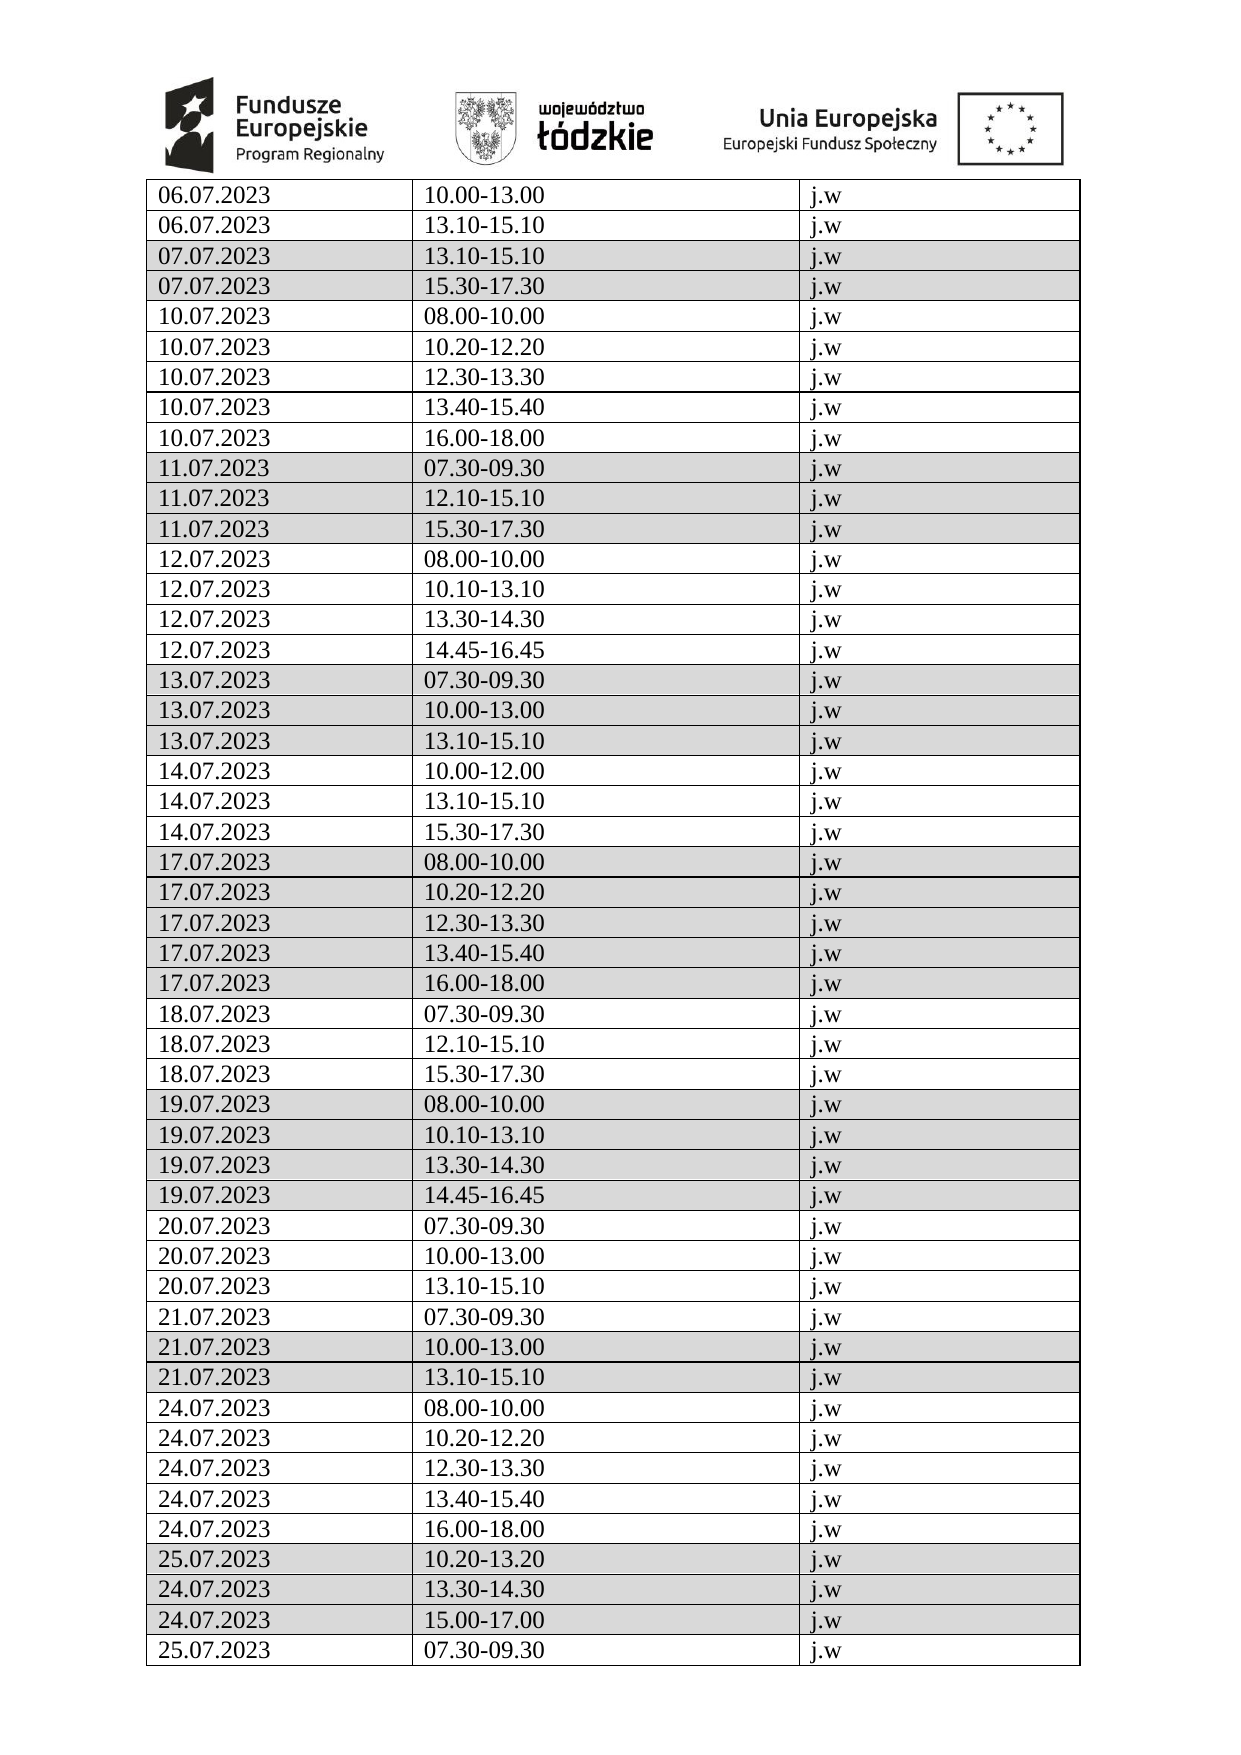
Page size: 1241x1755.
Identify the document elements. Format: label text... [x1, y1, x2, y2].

table_cell 07.07.2023 [147, 241, 412, 270]
table_cell 08.00-10.00 [413, 1090, 799, 1119]
table_cell 21.07.2023 [147, 1302, 412, 1331]
table_cell 13.07.2023 [147, 665, 412, 694]
table_cell 18.07.2023 [147, 1059, 412, 1088]
table_cell j.w [800, 241, 1079, 270]
table_cell j.w [800, 211, 1079, 240]
table_cell j.w [800, 544, 1079, 573]
table_cell j.w [800, 1635, 1079, 1664]
table_cell 15.30-17.30 [413, 817, 799, 846]
table_cell 15.30-17.30 [413, 271, 799, 300]
table_cell j.w [800, 453, 1079, 482]
table_cell 13.10-15.10 [413, 241, 799, 270]
table_cell j.w [800, 817, 1079, 846]
table_cell j.w [800, 180, 1079, 209]
table_cell 07.30-09.30 [413, 1211, 799, 1240]
table_cell 13.07.2023 [147, 726, 412, 755]
table_cell j.w [800, 847, 1079, 876]
table_cell 13.07.2023 [147, 696, 412, 725]
table_cell j.w [800, 271, 1079, 300]
table_cell j.w [800, 605, 1079, 634]
table_cell j.w [800, 786, 1079, 816]
table_cell 17.07.2023 [147, 847, 412, 876]
table_cell j.w [800, 1059, 1079, 1088]
table_cell j.w [800, 938, 1079, 967]
table_cell 15.30-17.30 [413, 514, 799, 543]
table_cell 24.07.2023 [147, 1514, 412, 1543]
table_cell 21.07.2023 [147, 1363, 412, 1392]
table_cell j.w [800, 999, 1079, 1028]
table_cell 12.07.2023 [147, 544, 412, 573]
table_cell j.w [800, 1211, 1079, 1240]
table_cell 06.07.2023 [147, 180, 412, 209]
table_cell 15.00-17.00 [413, 1605, 799, 1634]
table_cell j.w [800, 1544, 1079, 1573]
table_cell 10.10-13.10 [413, 574, 799, 603]
table_cell 14.45-16.45 [413, 1181, 799, 1210]
table_cell 13.30-14.30 [413, 605, 799, 634]
table_cell 14.07.2023 [147, 786, 412, 816]
table_cell 17.07.2023 [147, 878, 412, 907]
table_cell 16.00-18.00 [413, 1514, 799, 1543]
table_cell 24.07.2023 [147, 1393, 412, 1422]
table_cell 24.07.2023 [147, 1423, 412, 1452]
table_cell j.w [800, 1514, 1079, 1543]
table_cell j.w [800, 878, 1079, 907]
table_cell 07.30-09.30 [413, 453, 799, 482]
table_cell 07.30-09.30 [413, 999, 799, 1028]
table_cell 14.07.2023 [147, 817, 412, 846]
table_cell 16.00-18.00 [413, 423, 799, 452]
table_cell j.w [800, 362, 1079, 391]
table_cell j.w [800, 1302, 1079, 1331]
table_cell j.w [800, 483, 1079, 513]
table_cell 11.07.2023 [147, 453, 412, 482]
table_cell j.w [800, 726, 1079, 755]
table_cell 20.07.2023 [147, 1241, 412, 1270]
table_cell j.w [800, 665, 1079, 694]
table_cell 17.07.2023 [147, 938, 412, 967]
table_cell 21.07.2023 [147, 1332, 412, 1361]
table_cell j.w [800, 1423, 1079, 1452]
table_cell 19.07.2023 [147, 1150, 412, 1179]
table_cell 12.10-15.10 [413, 483, 799, 513]
table_cell j.w [800, 301, 1079, 331]
table_cell 11.07.2023 [147, 514, 412, 543]
table_cell 20.07.2023 [147, 1211, 412, 1240]
table_cell 10.07.2023 [147, 301, 412, 331]
table_cell 19.07.2023 [147, 1090, 412, 1119]
table_cell 24.07.2023 [147, 1575, 412, 1604]
table_cell j.w [800, 1241, 1079, 1270]
table_cell 10.00-13.00 [413, 180, 799, 209]
table_cell 10.20-13.20 [413, 1544, 799, 1573]
table_cell j.w [800, 696, 1079, 725]
table_cell 19.07.2023 [147, 1120, 412, 1149]
table_cell 16.00-18.00 [413, 968, 799, 998]
table_cell 18.07.2023 [147, 999, 412, 1028]
table_cell 19.07.2023 [147, 1181, 412, 1210]
table_cell j.w [800, 1605, 1079, 1634]
table_cell 17.07.2023 [147, 968, 412, 998]
table_cell 13.40-15.40 [413, 393, 799, 422]
table_cell 13.40-15.40 [413, 938, 799, 967]
table_cell j.w [800, 1120, 1079, 1149]
table_cell j.w [800, 1029, 1079, 1058]
table_cell 10.00-13.00 [413, 696, 799, 725]
table_cell 13.10-15.10 [413, 726, 799, 755]
table_cell 10.07.2023 [147, 393, 412, 422]
table_cell 24.07.2023 [147, 1605, 412, 1634]
table_cell j.w [800, 1484, 1079, 1513]
table_cell j.w [800, 1090, 1079, 1119]
table_cell 18.07.2023 [147, 1029, 412, 1058]
table_cell 12.30-13.30 [413, 908, 799, 937]
table_cell 12.30-13.30 [413, 362, 799, 391]
table_cell 12.30-13.30 [413, 1453, 799, 1483]
table_cell 08.00-10.00 [413, 847, 799, 876]
table_cell j.w [800, 393, 1079, 422]
table_cell 24.07.2023 [147, 1453, 412, 1483]
table_cell 12.07.2023 [147, 635, 412, 664]
table_cell 10.20-12.20 [413, 332, 799, 361]
table_cell 17.07.2023 [147, 908, 412, 937]
table_cell 20.07.2023 [147, 1271, 412, 1301]
table_cell 12.10-15.10 [413, 1029, 799, 1058]
table_cell j.w [800, 1181, 1079, 1210]
table_cell 08.00-10.00 [413, 544, 799, 573]
table_cell j.w [800, 1332, 1079, 1361]
table_cell j.w [800, 1393, 1079, 1422]
table_cell 10.00-13.00 [413, 1241, 799, 1270]
table_cell 13.10-15.10 [413, 786, 799, 816]
table_cell j.w [800, 1271, 1079, 1301]
table_cell 13.10-15.10 [413, 1363, 799, 1392]
table_cell 15.30-17.30 [413, 1059, 799, 1088]
table_cell 08.00-10.00 [413, 301, 799, 331]
table_cell 14.45-16.45 [413, 635, 799, 664]
table_cell 10.20-12.20 [413, 1423, 799, 1452]
table_cell 13.30-14.30 [413, 1575, 799, 1604]
table_cell j.w [800, 968, 1079, 998]
table_cell 08.00-10.00 [413, 1393, 799, 1422]
table_cell j.w [800, 756, 1079, 785]
table_cell 07.07.2023 [147, 271, 412, 300]
table_cell 10.07.2023 [147, 423, 412, 452]
table_cell 07.30-09.30 [413, 665, 799, 694]
picture [159, 77, 1067, 175]
table_cell j.w [800, 332, 1079, 361]
table_cell 25.07.2023 [147, 1635, 412, 1664]
table_cell 13.10-15.10 [413, 211, 799, 240]
table_cell 25.07.2023 [147, 1544, 412, 1573]
table_cell 07.30-09.30 [413, 1635, 799, 1664]
table_cell 10.07.2023 [147, 362, 412, 391]
table_cell 13.10-15.10 [413, 1271, 799, 1301]
table_cell 06.07.2023 [147, 211, 412, 240]
table_cell 13.30-14.30 [413, 1150, 799, 1179]
table_cell 07.30-09.30 [413, 1302, 799, 1331]
table_cell 10.00-12.00 [413, 756, 799, 785]
table_cell 14.07.2023 [147, 756, 412, 785]
table_cell 24.07.2023 [147, 1484, 412, 1513]
table_cell 11.07.2023 [147, 483, 412, 513]
table_cell 10.20-12.20 [413, 878, 799, 907]
table_cell j.w [800, 1575, 1079, 1604]
table_cell j.w [800, 1150, 1079, 1179]
table_cell 10.10-13.10 [413, 1120, 799, 1149]
table_cell 12.07.2023 [147, 605, 412, 634]
table_cell j.w [800, 1453, 1079, 1483]
table_cell j.w [800, 514, 1079, 543]
table_cell j.w [800, 574, 1079, 603]
table_cell j.w [800, 423, 1079, 452]
table_cell 10.00-13.00 [413, 1332, 799, 1361]
table_cell 13.40-15.40 [413, 1484, 799, 1513]
table_cell 12.07.2023 [147, 574, 412, 603]
table_cell j.w [800, 635, 1079, 664]
table_cell 10.07.2023 [147, 332, 412, 361]
table_cell j.w [800, 908, 1079, 937]
table_cell j.w [800, 1363, 1079, 1392]
